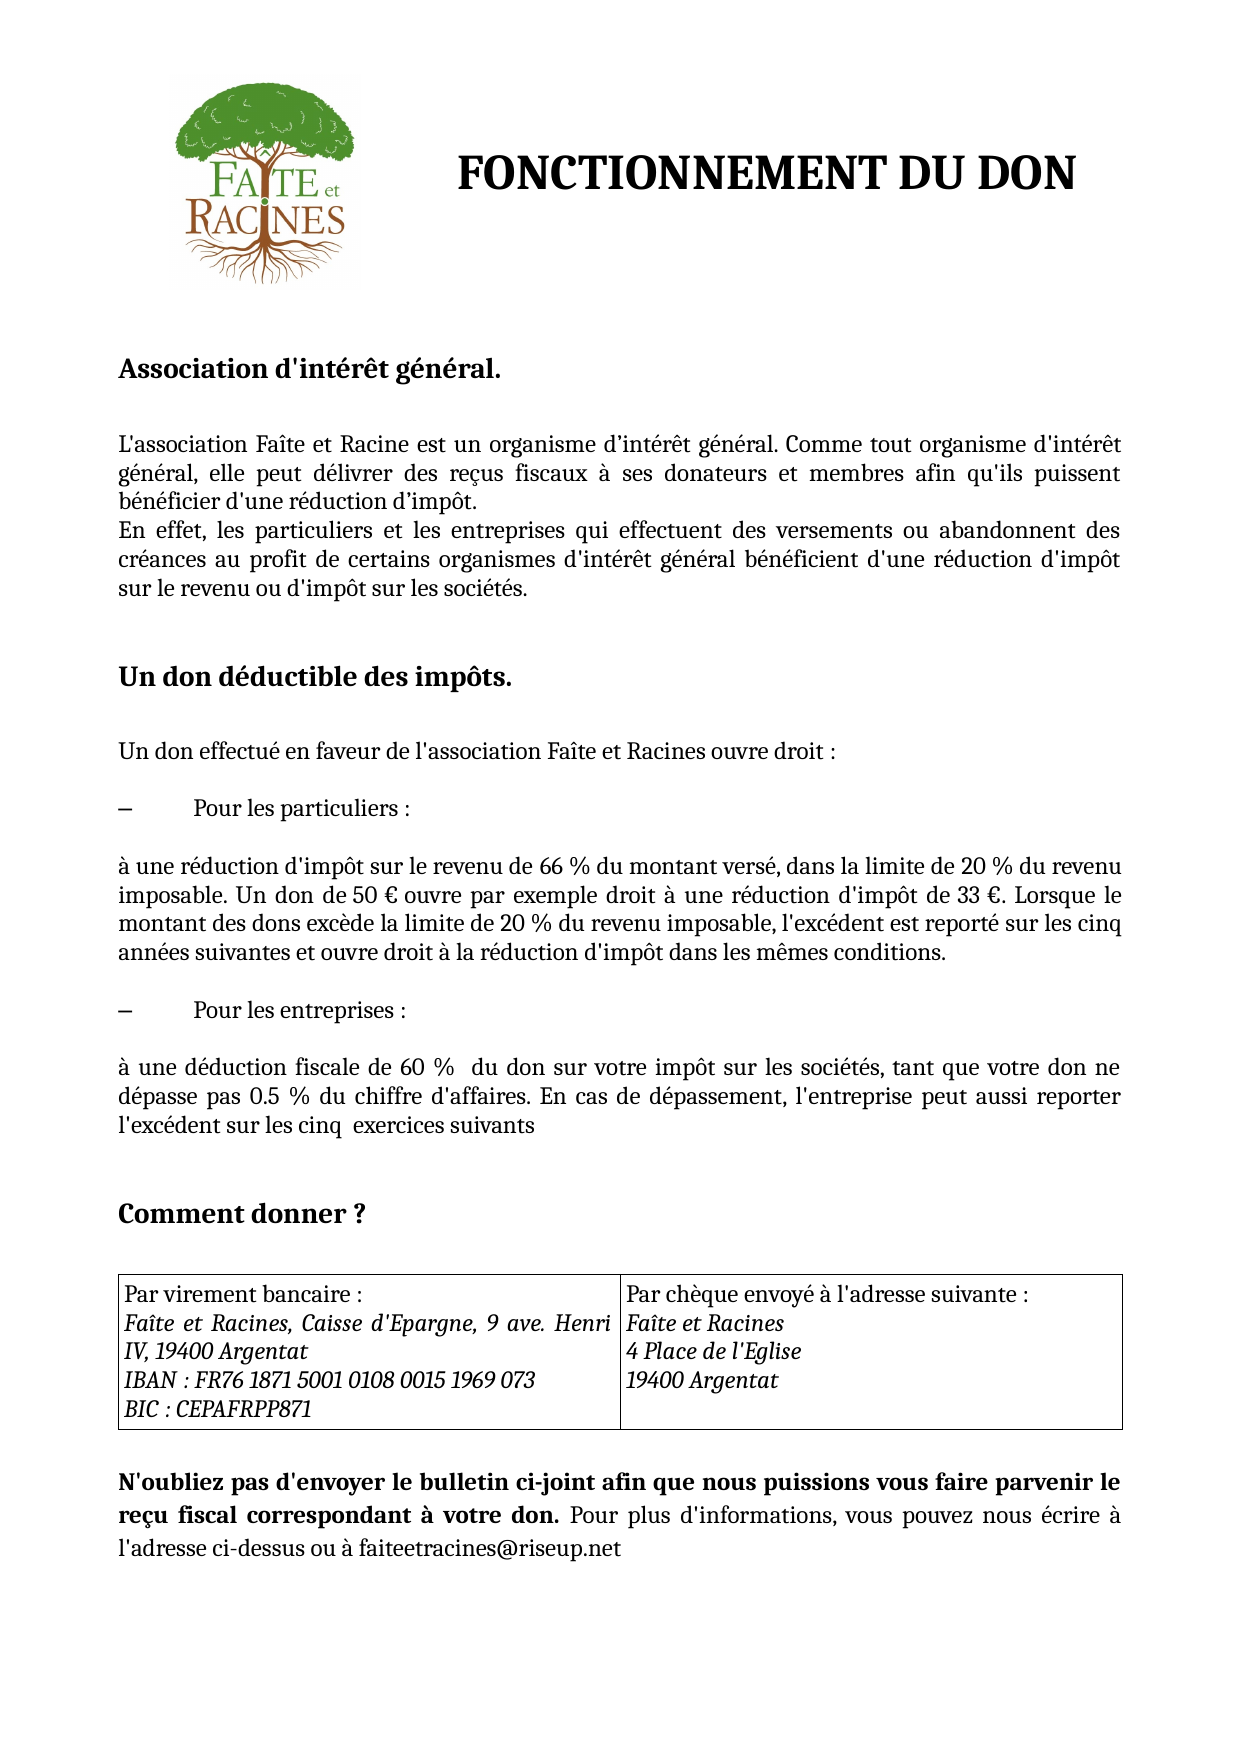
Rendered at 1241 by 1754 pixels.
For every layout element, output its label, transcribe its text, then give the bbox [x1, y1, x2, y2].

text Un don déductible des impôts. [118, 660, 1122, 693]
text L'association Faîte et Racine est un organisme d’intérêt général. Comme tout organisme d'intérêt général, elle peut délivrer des reçus fiscaux à ses donateurs et membres afin qu'ils puissent bénéficier d'une réduction d’impôt. [118, 430, 1122, 516]
list Pour les entreprises : [118, 996, 1122, 1024]
list Pour les particuliers : [118, 794, 1122, 823]
table_header Par virement bancaire : Faîte et Racines, Caisse d'Epargne, 9 ave. Henri IV, 19400 Argentat IBAN : FR76 1871 5001 0108 0015 1969 073 BIC : CEPAFRPP871 [119, 1275, 620, 1429]
table_header [361, 75, 412, 289]
table_header [118, 290, 412, 324]
table_header [118, 75, 169, 289]
text Un don effectué en faveur de l'association Faîte et Racines ouvre droit : [118, 737, 1122, 766]
picture [169, 74, 361, 290]
table_header [118, 69, 412, 74]
text Comment donner ? [118, 1197, 1122, 1230]
text En effet, les particuliers et les entreprises qui effectuent des versements ou abandonnent des créances au profit de certains organismes d'intérêt général bénéficient d'une réduction d'impôt sur le revenu ou d'impôt sur les sociétés. [118, 516, 1122, 602]
text à une déduction fiscale de 60 % du don sur votre impôt sur les sociétés, tant que votre don ne dépasse pas 0.5 % du chiffre d'affaires. En cas de dépassement, l'entreprise peut aussi reporter l'excédent sur les cinq exercices suivants [118, 1053, 1122, 1139]
text à une réduction d'impôt sur le revenu de 66 % du montant versé, dans la limite de 20 % du revenu imposable. Un don de 50 € ouvre par exemple droit à une réduction d'impôt de 33 €. Lorsque le montant des dons excède la limite de 20 % du revenu imposable, l'excédent est reporté sur les cinq années suivantes et ouvre droit à la réduction d'impôt dans les mêmes conditions. [118, 852, 1122, 967]
text Association d'intérêt général. [118, 353, 1122, 386]
table_header Par chèque envoyé à l'adresse suivante : Faîte et Racines 4 Place de l'Eglise 19400 Argentat [621, 1275, 1122, 1429]
text N'oubliez pas d'envoyer le bulletin ci-joint afin que nous puissions vous faire parvenir le reçu fiscal correspondant à votre don. Pour plus d'informations, vous pouvez nous écrire à l'adresse ci-dessus ou à faiteetracines@riseup.net [118, 1468, 1122, 1563]
table_header FONCTIONNEMENT DU DON [412, 69, 1123, 324]
